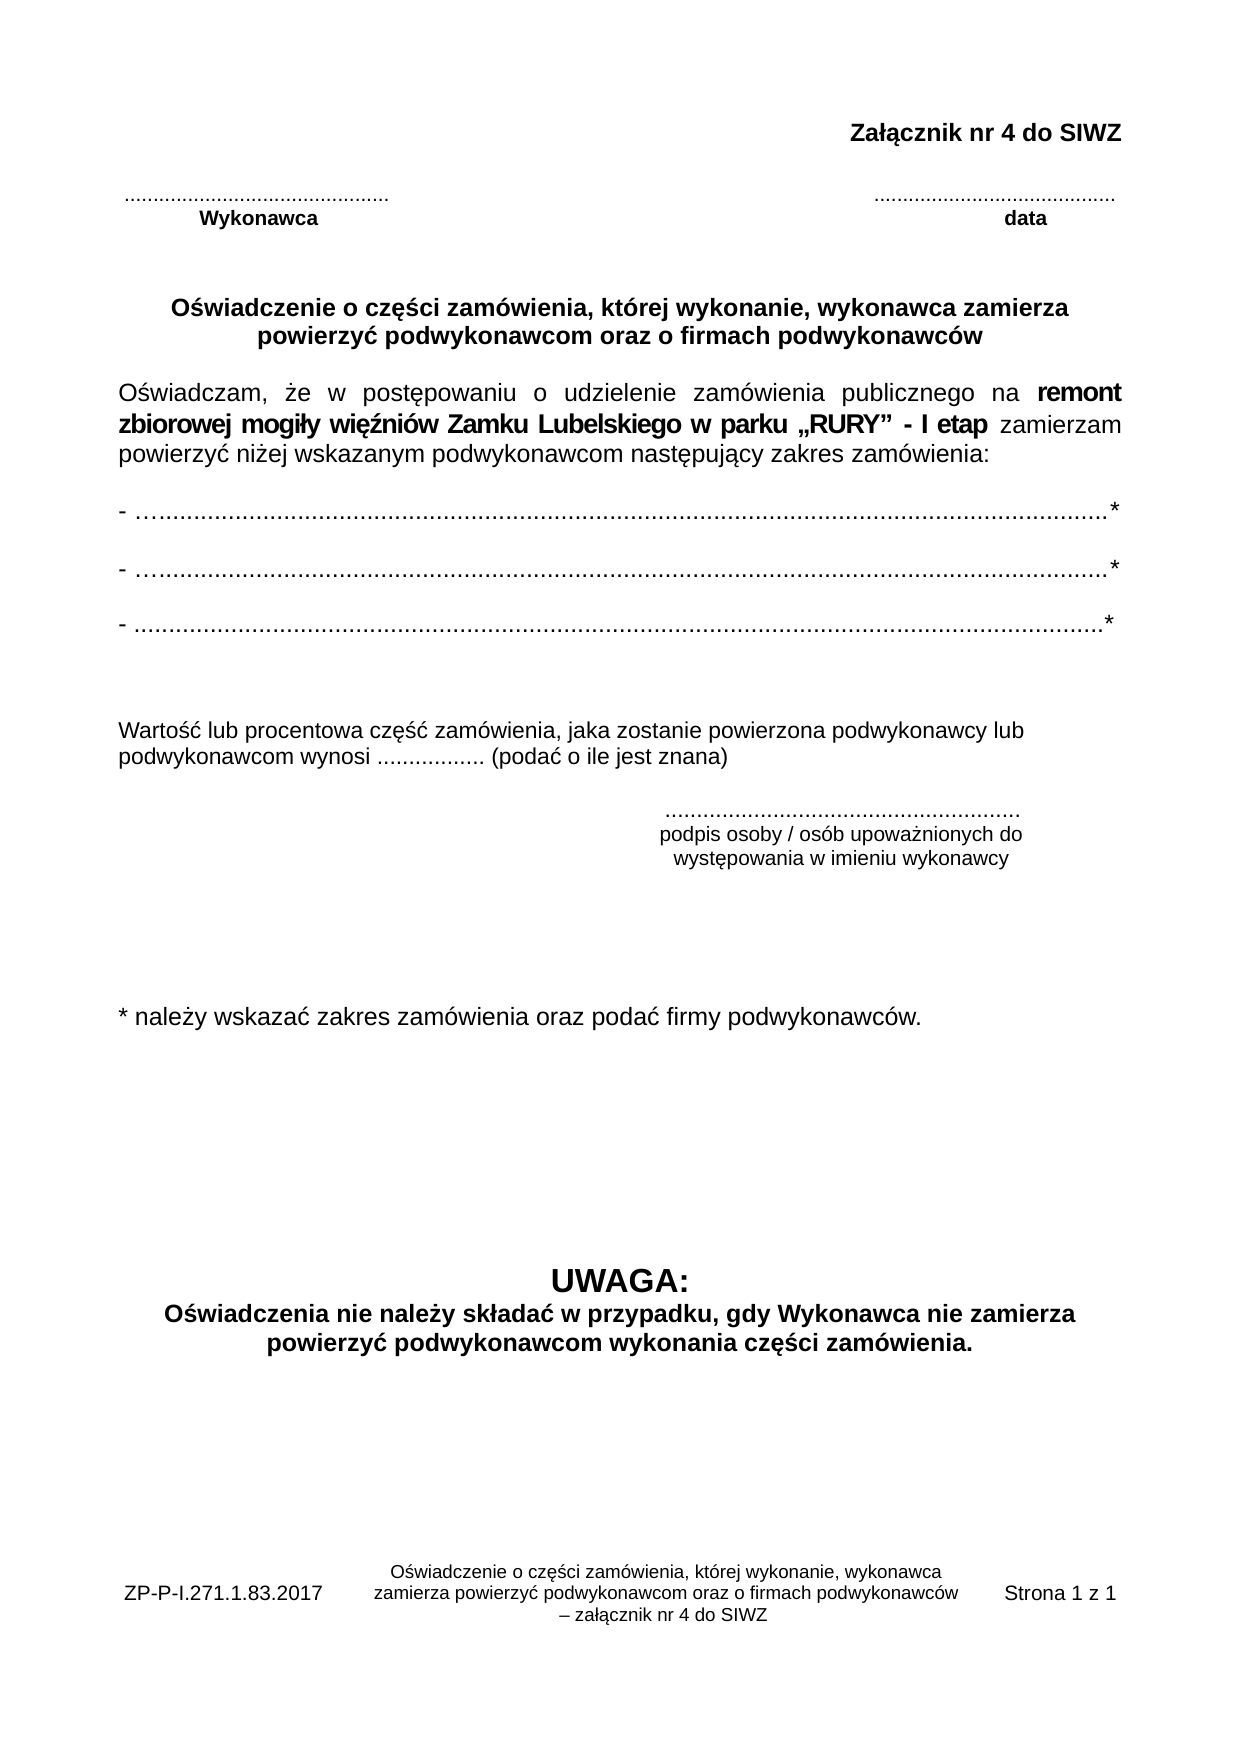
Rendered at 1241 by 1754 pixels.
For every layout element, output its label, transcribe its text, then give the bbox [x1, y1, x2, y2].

text Oświadczam, że w postępowaniu o udzielenie zamówienia publicznego na remont zbiorowej mogiły więźniów Zamku Lubelskiego w parku „RURY” - I etap zamierzam powierzyć niżej wskazanym podwykonawcom następujący zakres zamówienia: [118, 376, 1122, 468]
table_header .......................................... data [620, 176, 1122, 235]
text - ….........................................................................................................................................* [118, 554, 1122, 583]
text - ….........................................................................................................................................* [118, 496, 1122, 525]
text podpis osoby / osób upoważnionych do występowania w imieniu wykonawcy [560, 822, 1122, 870]
text ........................................................ [563, 796, 1122, 822]
subtitle Załącznik nr 4 do SIWZ [118, 118, 1122, 147]
table_header .............................................. Wykonawca [118, 176, 620, 235]
text * należy wskazać zakres zamówienia oraz podać firmy podwykonawców. [118, 1002, 1122, 1031]
text Oświadczenie o części zamówienia, której wykonanie, wykonawca zamierza powierzyć podwykonawcom oraz o firmach podwykonawców [118, 292, 1122, 350]
text Oświadczenia nie należy składać w przypadku, gdy Wykonawca nie zamierza powierzyć podwykonawcom wykonania części zamówienia. [118, 1299, 1122, 1357]
text Wartość lub procentowa część zamówienia, jaka zostanie powierzona podwykonawcy lub podwykonawcom wynosi ................. (podać o ile jest znana) [118, 717, 1122, 769]
text - ............................................................................................................................................* [118, 609, 1122, 638]
text UWAGA: [118, 1261, 1122, 1299]
